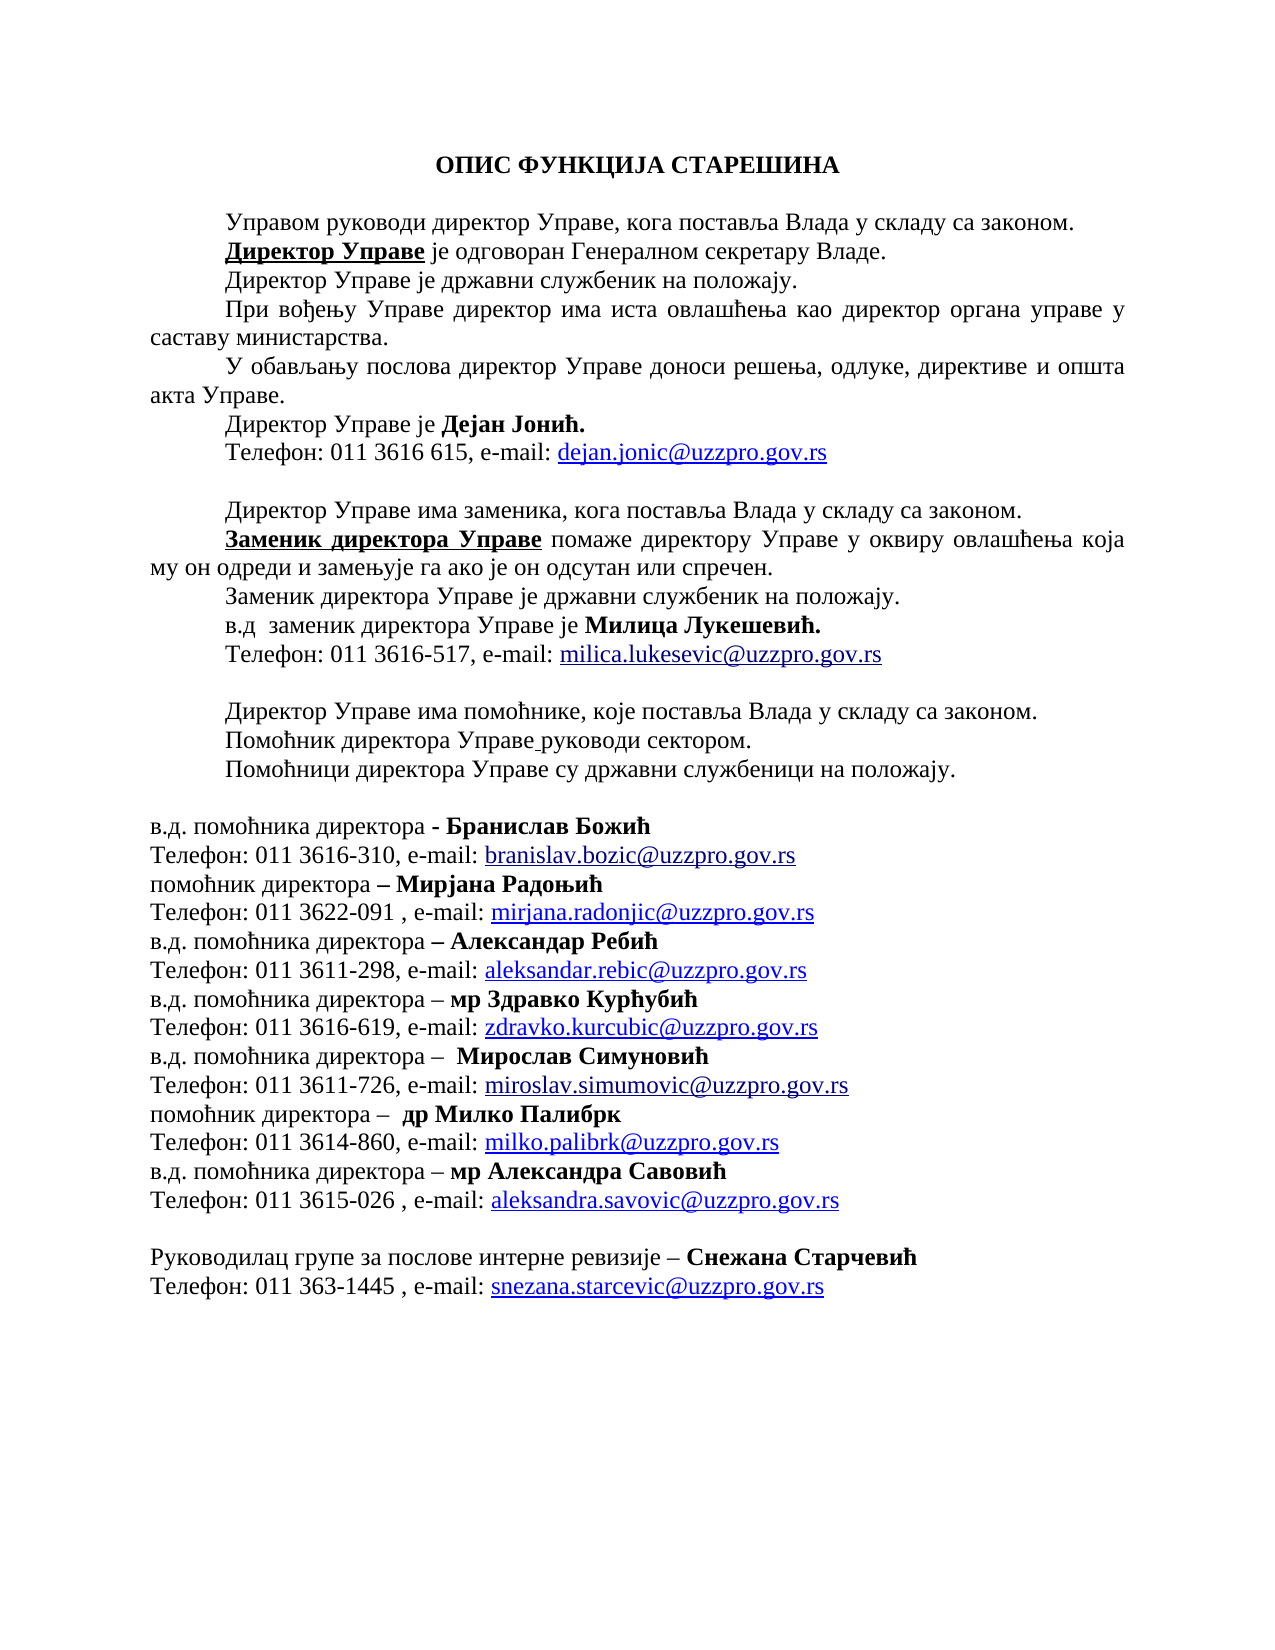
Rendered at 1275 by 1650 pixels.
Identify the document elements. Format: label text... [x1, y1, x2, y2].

text Управом руководи директор Управе, кога поставља Влада у складу са законом. [150, 207, 1125, 236]
text Телефон: 011 3616-619, e-mail: zdravko.kurcubic@uzzpro.gov.rs [150, 1012, 1125, 1041]
text Телефон: 011 3614-860, e-mail: milko.palibrk@uzzpro.gov.rs [150, 1127, 1125, 1156]
text Директор Управе је државни службеник на положају. [150, 265, 1125, 294]
text Заменик директора Управе је државни службеник на положају. [150, 581, 1125, 610]
text Директор Управе има заменика, кога поставља Влада у складу са законом. [150, 495, 1125, 524]
text в.д. помоћника директора – Мирослав Симуновић [150, 1041, 1125, 1070]
text Директор Управе је Дејан Јонић. [150, 409, 1125, 437]
text Телефон: 011 3622-091 , e-mail: mirjana.radonjic@uzzpro.gov.rs [150, 897, 1125, 926]
text в.д. помоћника директора – мр Александра Савовић [150, 1156, 1125, 1185]
text При вођењу Управе директор има иста овлашћења као директор органа управе у саставу министарства. [150, 294, 1125, 351]
text Телефон: 011 3615-026 , e-mail: aleksandra.savovic@uzzpro.gov.rs [150, 1185, 1125, 1214]
text помоћник директора – др Милко Палибрк [150, 1099, 1125, 1127]
text в.д. помоћника директора - Бранислав Божић [150, 811, 1125, 840]
text в.д. помоћника директора – мр Здравко Курћубић [150, 984, 1125, 1012]
text в.д заменик директора Управе је Милица Лукешевић. [150, 610, 1125, 639]
text Помоћник директора Управе руководи сектором. [150, 725, 1125, 754]
text Руководилац групе за послове интерне ревизије – Снежана Старчевић [150, 1242, 1125, 1271]
text Заменик директора Управе помаже директору Управе у оквиру овлашћења која му он одреди и замењује га ако је он одсутан или спречен. [150, 524, 1125, 581]
text Телефон: 011 363-1445 , e-mail: snezana.starcevic@uzzpro.gov.rs [150, 1271, 1125, 1300]
text Телефон: 011 3616-310, e-mail: branislav.bozic@uzzpro.gov.rs [150, 840, 1125, 869]
text Телефон: 011 3611-726, e-mail: miroslav.simumovic@uzzpro.gov.rs [150, 1070, 1125, 1099]
text Телефон: 011 3611-298, e-mail: aleksandar.rebic@uzzpro.gov.rs [150, 955, 1125, 984]
text Директор Управе има помоћнике, које поставља Влада у складу са законом. [150, 696, 1125, 725]
text Директор Управе је одговоран Генералном секретару Владе. [150, 236, 1125, 265]
text Телефон: 011 3616 615, e-mail: dejan.jonic@uzzpro.gov.rs [150, 437, 1125, 466]
text Помоћници директора Управе су државни службеници на положају. [150, 754, 1125, 782]
text Телефон: 011 3616-517, e-mail: milica.lukesevic@uzzpro.gov.rs [150, 639, 1125, 667]
text ОПИС ФУНКЦИЈА СТАРЕШИНА [150, 150, 1125, 179]
text У обављању послова директор Управе доноси решења, одлуке, директиве и општа акта Управе. [150, 351, 1125, 409]
text помоћник директора – Мирјана Радоњић [150, 869, 1125, 897]
text в.д. помоћника директора – Александар Ребић [150, 926, 1125, 955]
